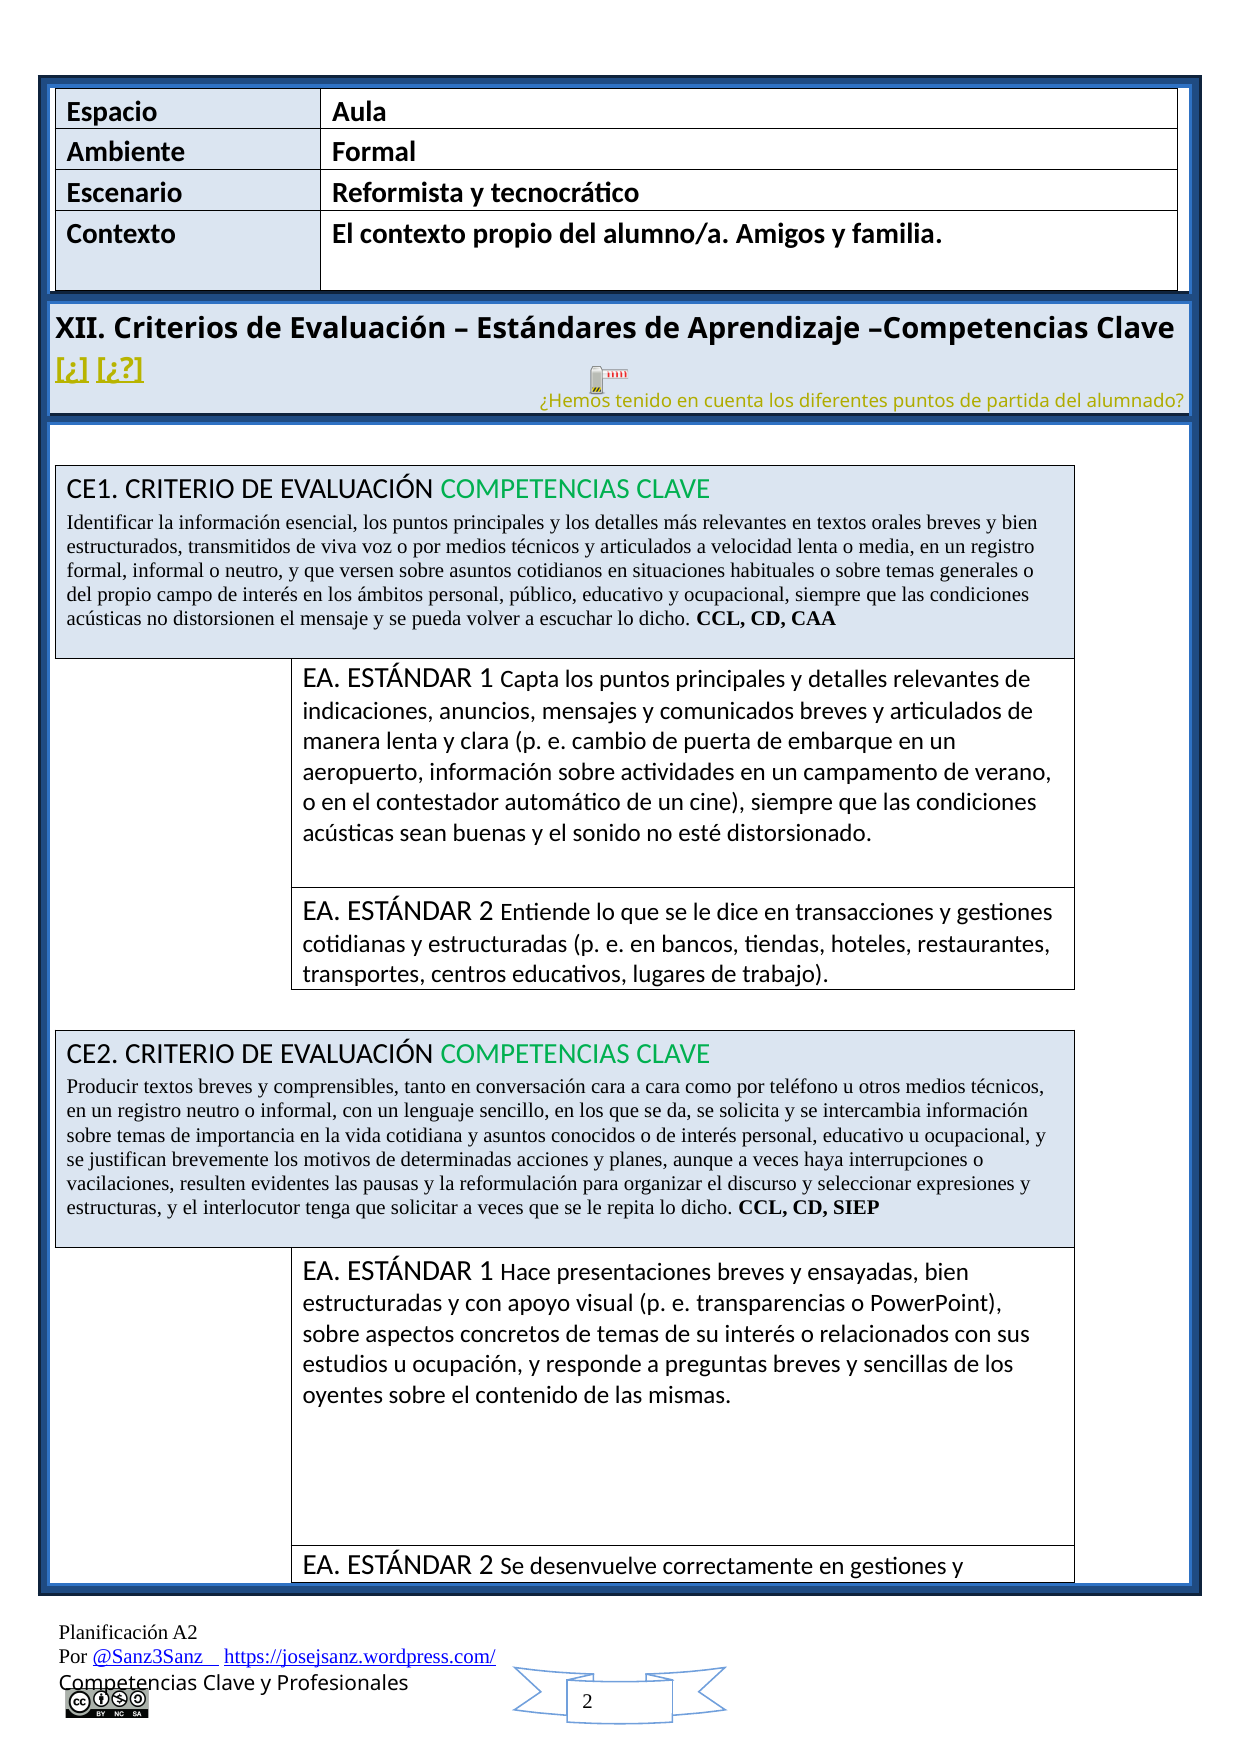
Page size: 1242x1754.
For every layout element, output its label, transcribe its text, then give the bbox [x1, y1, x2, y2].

table_cell EA. ESTÁNDAR 1 Hace presentaciones breves y ensayadas, bien estructuradas y con apoyo visual (p. e. transparencias o PowerPoint), sobre aspectos concretos de temas de su interés o relacionados con sus estudios u ocupación, y responde a preguntas breves y sencillas de los oyentes sobre el contenido de las mismas. [292, 1248, 1074, 1545]
table_cell [50, 88, 55, 291]
table_cell [55, 659, 291, 989]
table_cell [1178, 88, 1189, 291]
table_cell EA. ESTÁNDAR 2 Se desenvuelve correctamente en gestiones y [292, 1546, 1074, 1582]
table_header Aula [321, 89, 1177, 128]
table_cell [55, 1248, 291, 1582]
table_cell [50, 425, 1189, 1583]
table_cell EA. ESTÁNDAR 2 Entiende lo que se le dice en transacciones y gestiones cotidianas y estructuradas (p. e. en bancos, tiendas, hoteles, restaurantes, transportes, centros educativos, lugares de trabajo). [292, 888, 1074, 989]
table_cell Contexto [56, 211, 320, 290]
table_header CE2. CRITERIO DE EVALUACIÓN COMPETENCIAS CLAVE Producir textos breves y comprensibles, tanto en conversación cara a cara como por teléfono u otros medios técnicos, en un registro neutro o informal, con un lenguaje sencillo, en los que se da, se solicita y se intercambia información sobre temas de importancia en la vida cotidiana y asuntos conocidos o de interés personal, educativo u ocupacional, y se justifican brevemente los motivos de determinadas acciones y planes, aunque a veces haya interrupciones o vacilaciones, resulten evidentes las pausas y la reformulación para organizar el discurso y seleccionar expresiones y estructuras, y el interlocutor tenga que solicitar a veces que se le repita lo dicho. CCL, CD, SIEP [56, 1031, 1074, 1247]
table_cell Escenario [56, 170, 320, 210]
table_header Espacio [56, 89, 320, 128]
table_cell Reformista y tecnocrático [321, 170, 1177, 210]
table_header CE1. CRITERIO DE EVALUACIÓN COMPETENCIAS CLAVE Identificar la información esencial, los puntos principales y los detalles más relevantes en textos orales breves y bien estructurados, transmitidos de viva voz o por medios técnicos y articulados a velocidad lenta o media, en un registro formal, informal o neutro, y que versen sobre asuntos cotidianos en situaciones habituales o sobre temas generales o del propio campo de interés en los ámbitos personal, público, educativo y ocupacional, siempre que las condiciones acústicas no distorsionen el mensaje y se pueda volver a escuchar lo dicho. CCL, CD, CAA [56, 466, 1074, 658]
table_cell EA. ESTÁNDAR 1 Capta los puntos principales y detalles relevantes de indicaciones, anuncios, mensajes y comunicados breves y articulados de manera lenta y clara (p. e. cambio de puerta de embarque en un aeropuerto, información sobre actividades en un campamento de verano, o en el contestador automático de un cine), siempre que las condiciones acústicas sean buenas y el sonido no esté distorsionado. [292, 659, 1074, 887]
table_cell Formal [321, 129, 1177, 169]
table_cell El contexto propio del alumno/a. Amigos y familia. [321, 211, 1177, 290]
table_cell XII. Criterios de Evaluación – Estándares de Aprendizaje –Competencias Clave [¿] [¿?] ¿Hemos tenido en cuenta los diferentes puntos de partida del alumnado? [50, 304, 1189, 413]
table_cell Ambiente [56, 129, 320, 169]
